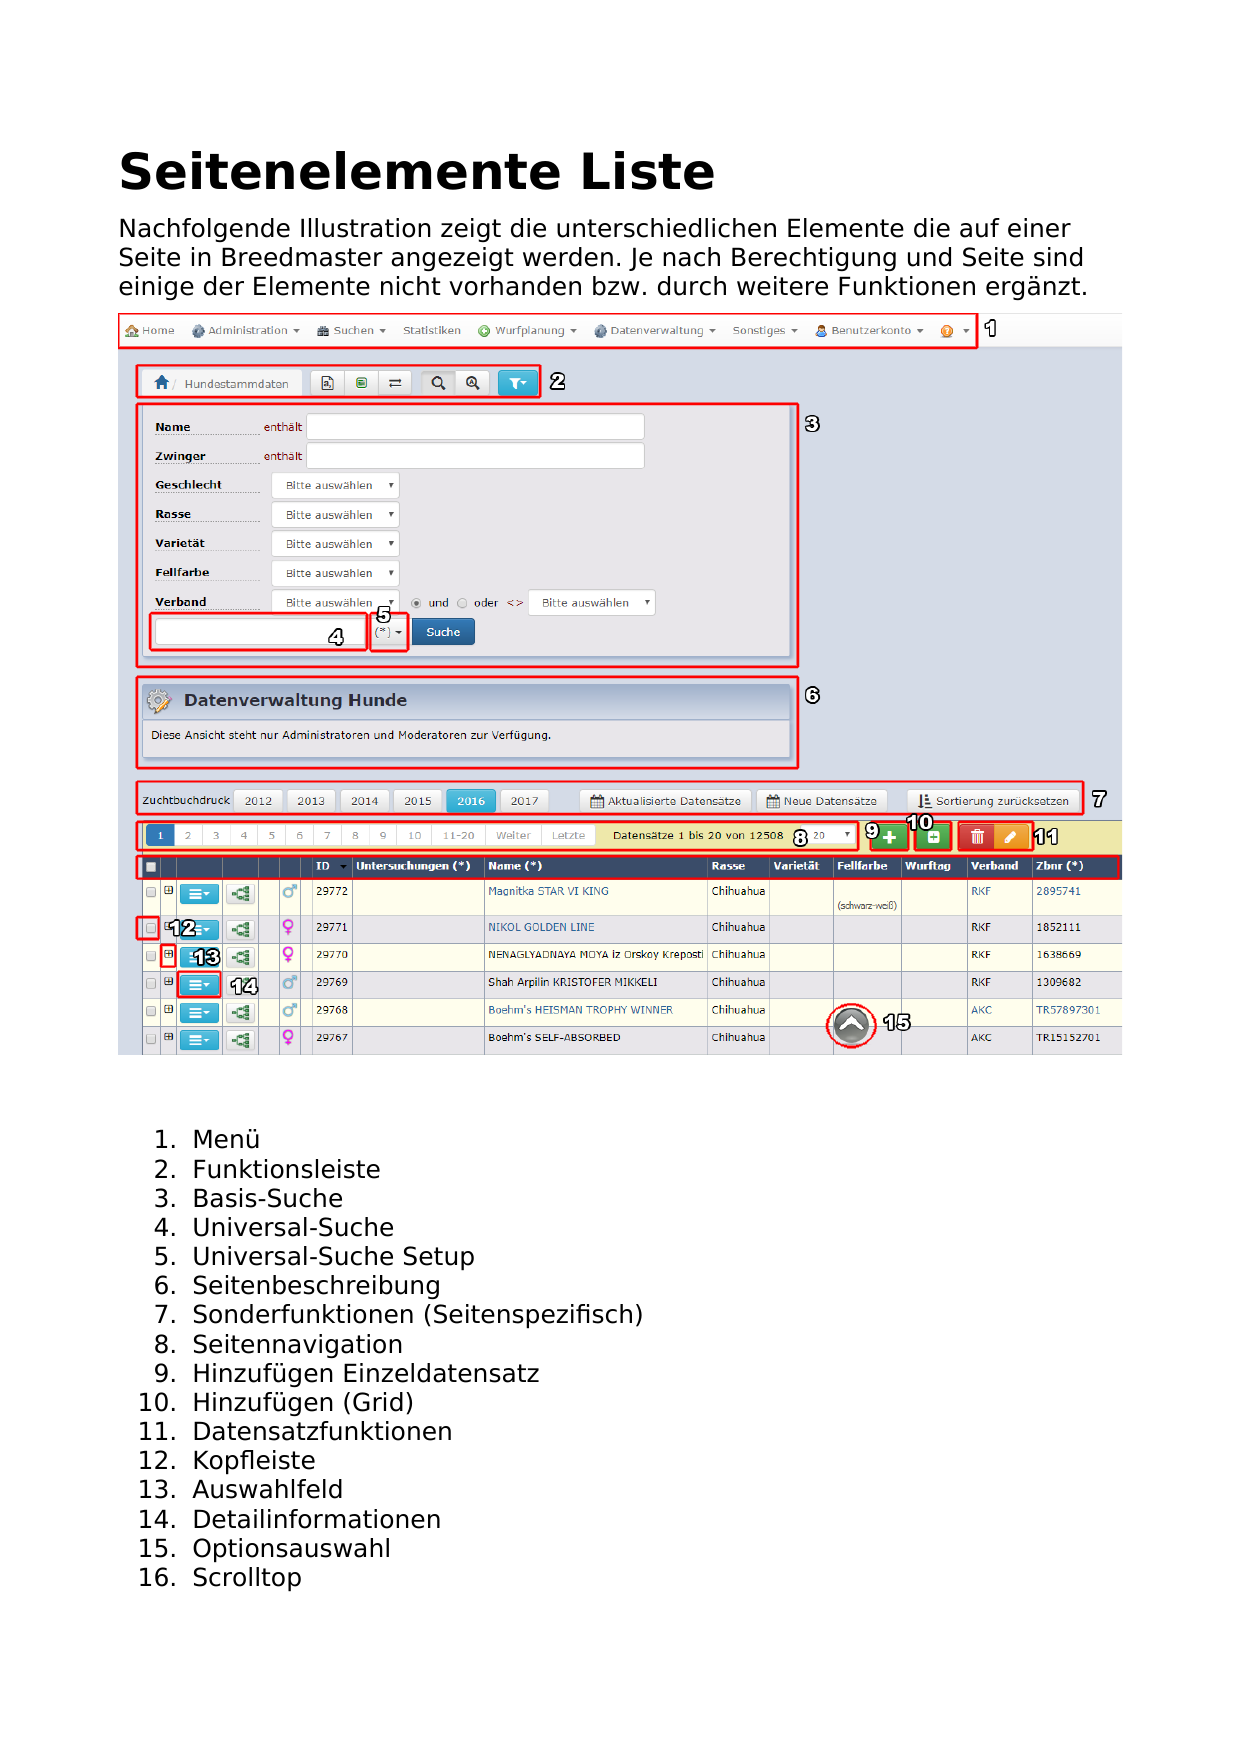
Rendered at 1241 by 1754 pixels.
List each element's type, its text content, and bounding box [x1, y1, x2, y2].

list Basis-Suche [177, 1184, 1122, 1213]
list Seitennavigation [177, 1330, 1122, 1359]
list Datensatzfunktionen [177, 1417, 1122, 1446]
picture [118, 313, 1123, 1055]
list Hinzufügen Einzeldatensatz [177, 1359, 1122, 1388]
text Nachfolgende Illustration zeigt die unterschiedlichen Elemente die auf einer Seite in Breedmaster angezeigt werden. Je nach Berechtigung und Seite sind einige der Elemente nicht vorhanden bzw. durch weitere Funktionen ergänzt. [118, 214, 1122, 301]
list Hinzufügen (Grid) [177, 1388, 1122, 1417]
subtitle Seitenelemente Liste [118, 143, 1122, 201]
list Scrolltop [177, 1563, 1122, 1592]
list Detailinformationen [177, 1505, 1122, 1534]
list Menü [177, 1126, 1122, 1155]
list Optionsauswahl [177, 1534, 1122, 1563]
list Seitenbeschreibung [177, 1271, 1122, 1301]
list Universal-Suche Setup [177, 1242, 1122, 1271]
list Funktionsleiste [177, 1155, 1122, 1184]
list Universal-Suche [177, 1213, 1122, 1242]
list Kopfleiste [177, 1446, 1122, 1476]
list Sonderfunktionen (Seitenspezifisch) [177, 1301, 1122, 1330]
list Auswahlfeld [177, 1476, 1122, 1505]
